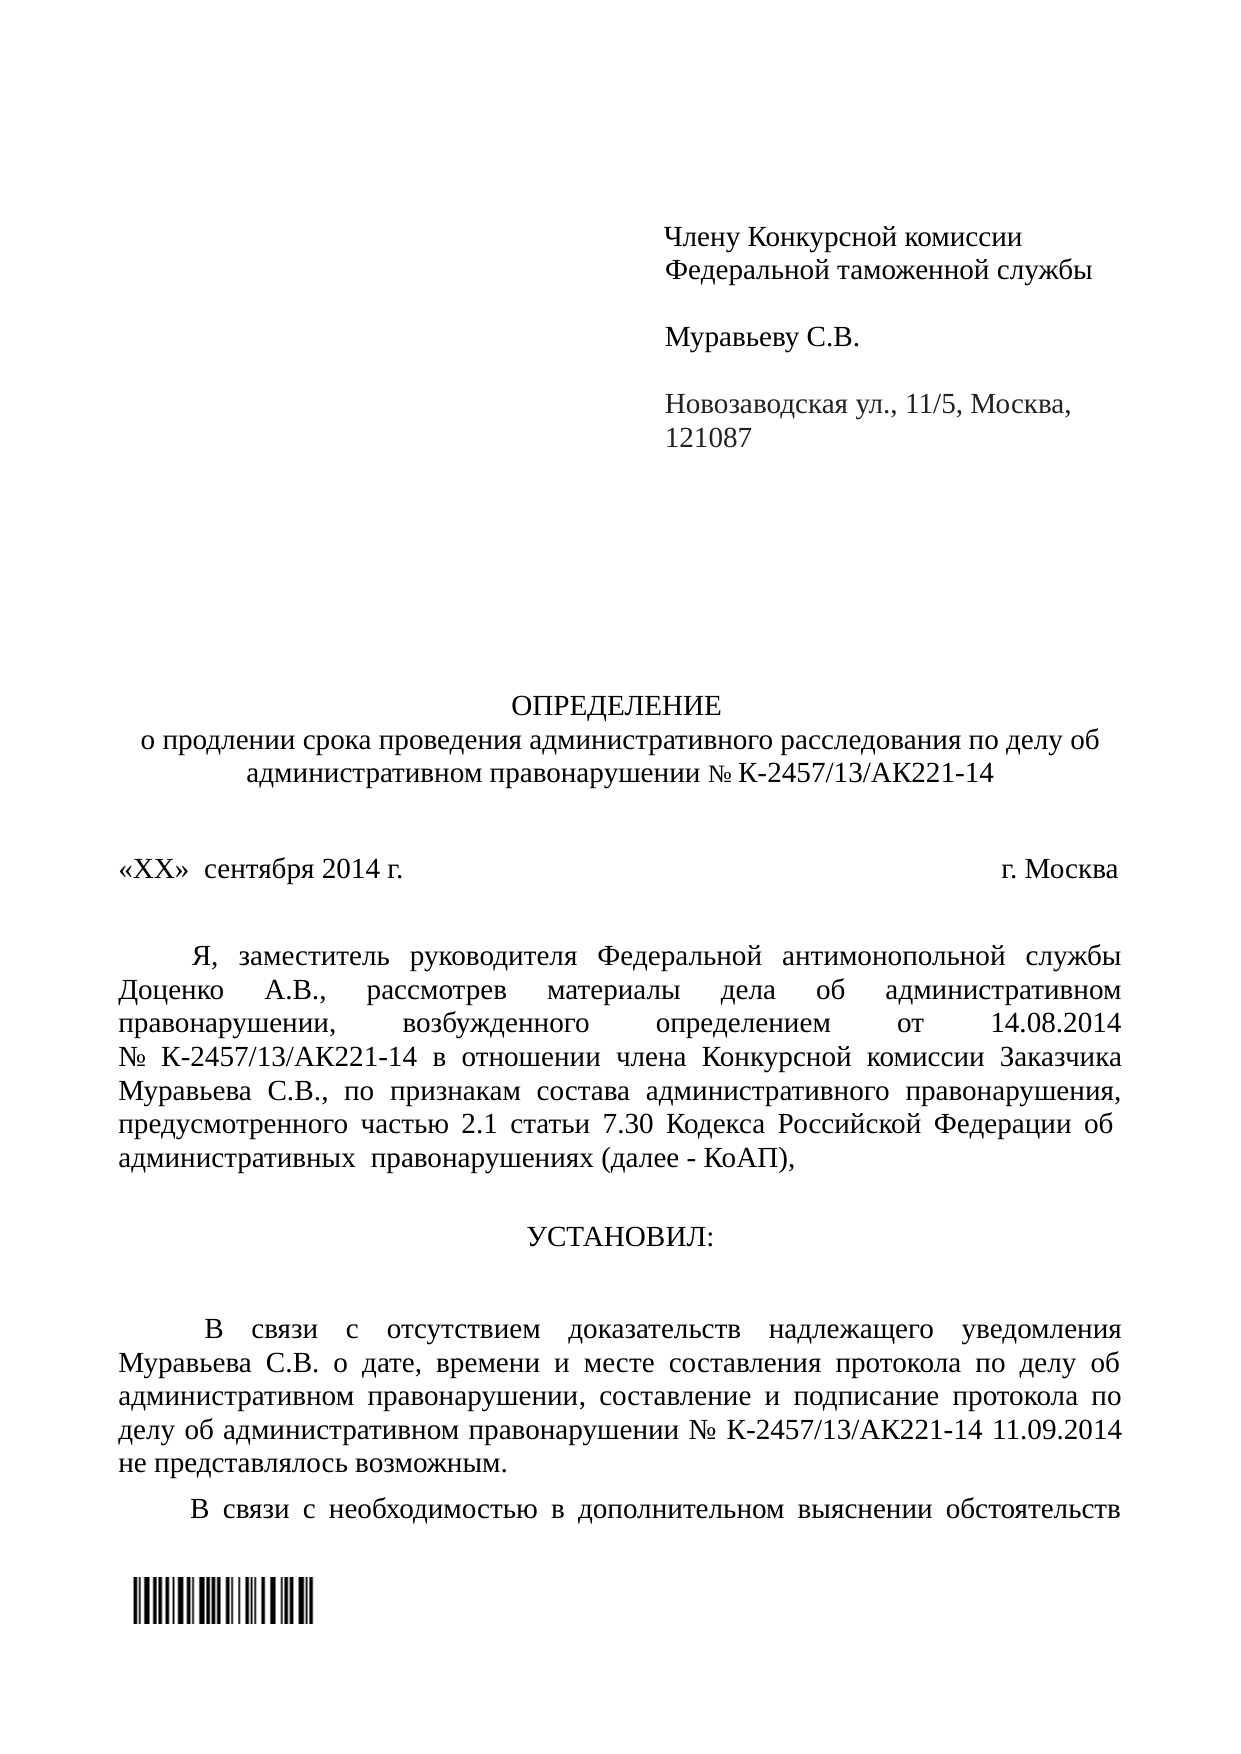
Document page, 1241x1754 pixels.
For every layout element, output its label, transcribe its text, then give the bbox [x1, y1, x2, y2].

text о продлении срока проведения административного расследования по делу об административном правонарушении № К-2457/13/АК221-14 [118, 722, 1122, 789]
picture [118, 1577, 331, 1624]
text Новозаводская ул., 11/5, Москва, 121087 [664, 386, 1122, 453]
text Члену Конкурсной комиссии Федеральной таможенной службы [663, 219, 1122, 286]
text «ХХ» сентября 2014 г. г. Москва [118, 851, 1122, 885]
text В связи с отсутствием доказательств надлежащего уведомления Муравьева С.В. о дате, времени и месте составления протокола по делу об административном правонарушении, составление и подписание протокола по делу об административном правонарушении № К-2457/13/АК221-14 11.09.2014 не представлялось возможным. [118, 1311, 1122, 1479]
text Муравьеву С.В. [664, 319, 1122, 353]
text УСТАНОВИЛ: [118, 1219, 1122, 1253]
text В связи с необходимостью в дополнительном выяснении обстоятельств [118, 1492, 1122, 1525]
text Я, заместитель руководителя Федеральной антимонопольной службы Доценко А.В., рассмотрев материалы дела об административном правонарушении, возбужденного определением от 14.08.2014 № К-2457/13/АК221-14 в отношении члена Конкурсной комиссии Заказчика Муравьева С.В., по признакам состава административного правонарушения, предусмотренного частью 2.1 статьи 7.30 Кодекса Российской Федерации об административных правонарушениях (далее - КоАП), [118, 938, 1122, 1173]
text ОПРЕДЕЛЕНИЕ [118, 688, 1122, 722]
